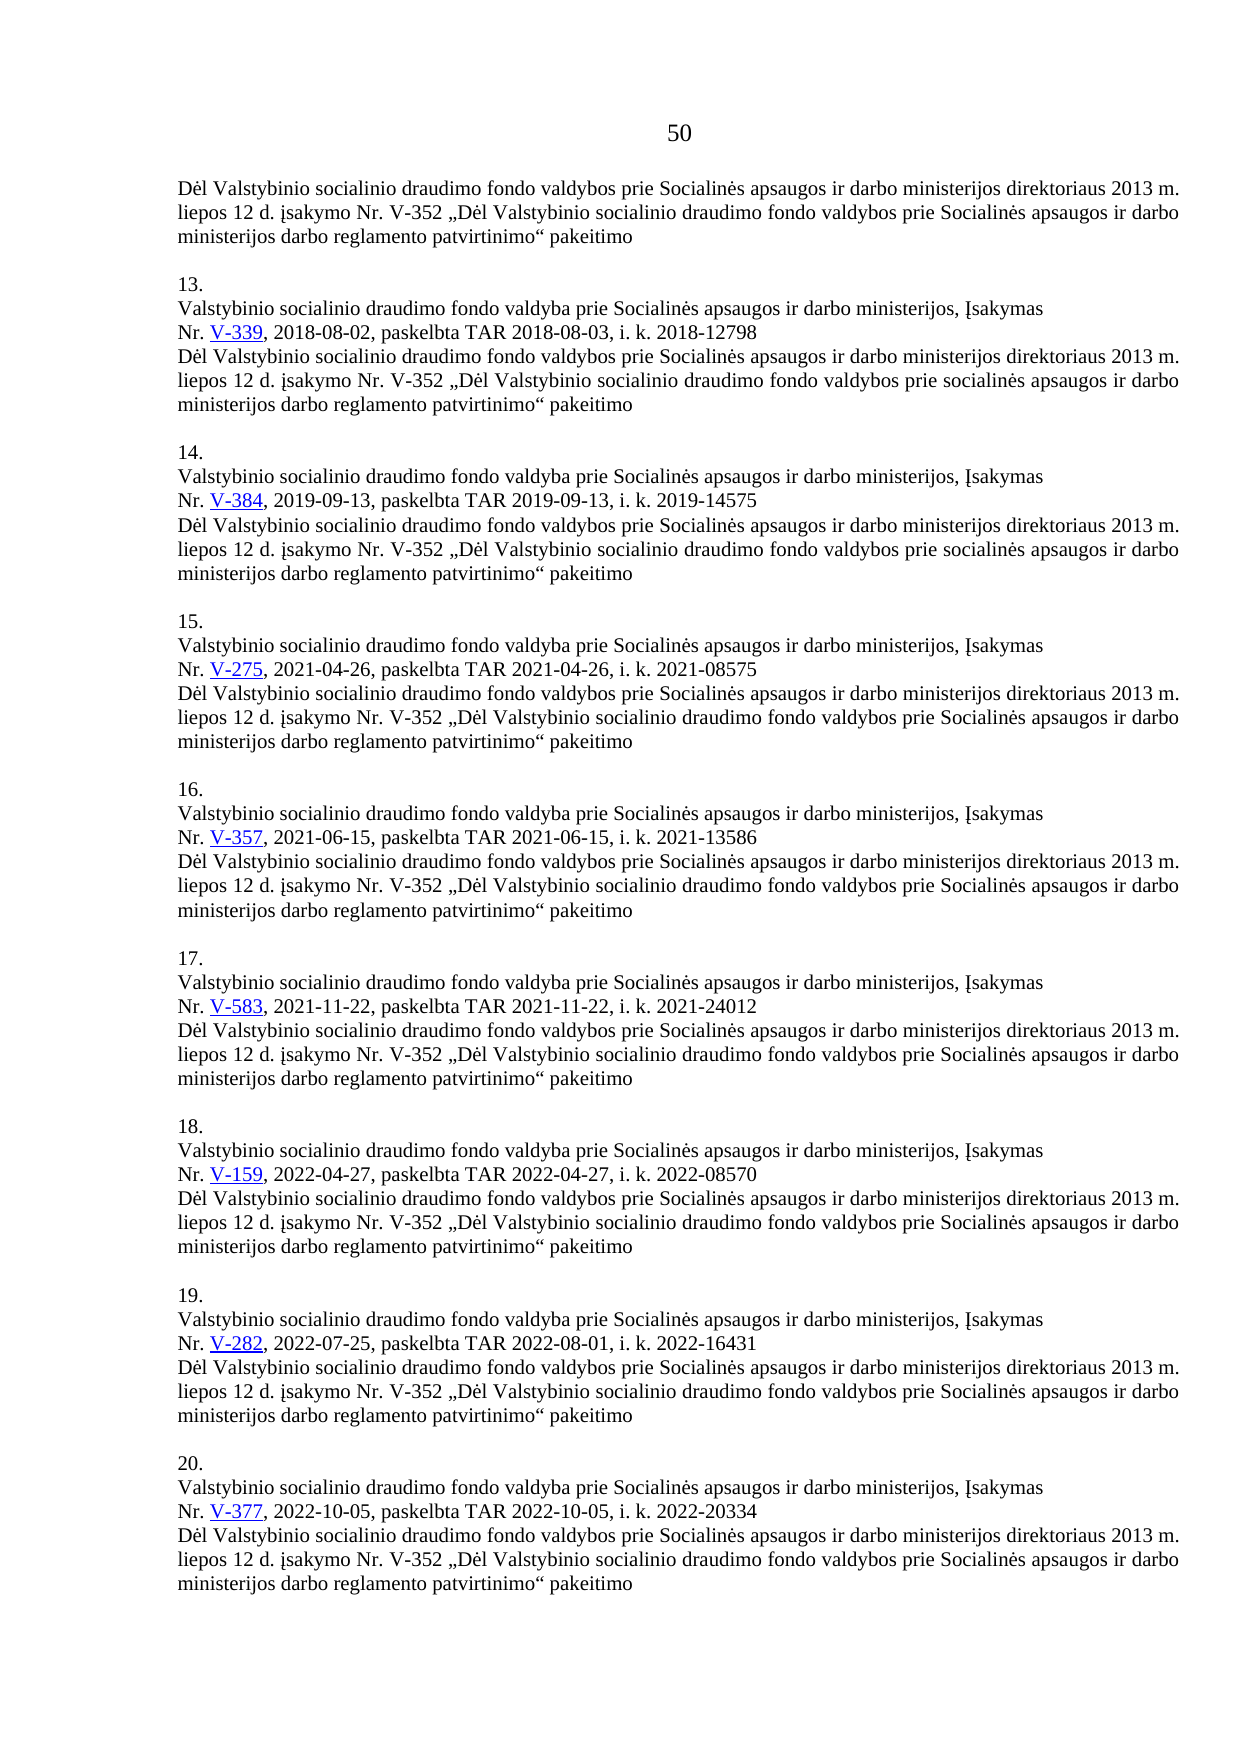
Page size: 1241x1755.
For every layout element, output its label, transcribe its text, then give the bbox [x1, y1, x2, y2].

text 20. [177, 1451, 1181, 1475]
text 17. [177, 946, 1181, 970]
text Dėl Valstybinio socialinio draudimo fondo valdybos prie Socialinės apsaugos ir darbo ministerijos direktoriaus 2013 m. liepos 12 d. įsakymo Nr. V-352 „Dėl Valstybinio socialinio draudimo fondo valdybos prie Socialinės apsaugos ir darbo ministerijos darbo reglamento patvirtinimo“ pakeitimo [177, 1186, 1181, 1258]
text Valstybinio socialinio draudimo fondo valdyba prie Socialinės apsaugos ir darbo ministerijos, Įsakymas [177, 1307, 1181, 1331]
text Dėl Valstybinio socialinio draudimo fondo valdybos prie Socialinės apsaugos ir darbo ministerijos direktoriaus 2013 m. liepos 12 d. įsakymo Nr. V-352 „Dėl Valstybinio socialinio draudimo fondo valdybos prie socialinės apsaugos ir darbo ministerijos darbo reglamento patvirtinimo“ pakeitimo [177, 344, 1181, 416]
text Nr. V-357, 2021-06-15, paskelbta TAR 2021-06-15, i. k. 2021-13586 [177, 825, 1181, 849]
text Nr. V-282, 2022-07-25, paskelbta TAR 2022-08-01, i. k. 2022-16431 [177, 1331, 1181, 1355]
text 19. [177, 1282, 1181, 1307]
text Nr. V-384, 2019-09-13, paskelbta TAR 2019-09-13, i. k. 2019-14575 [177, 488, 1181, 512]
text Valstybinio socialinio draudimo fondo valdyba prie Socialinės apsaugos ir darbo ministerijos, Įsakymas [177, 801, 1181, 825]
text Valstybinio socialinio draudimo fondo valdyba prie Socialinės apsaugos ir darbo ministerijos, Įsakymas [177, 464, 1181, 488]
text Valstybinio socialinio draudimo fondo valdyba prie Socialinės apsaugos ir darbo ministerijos, Įsakymas [177, 970, 1181, 994]
text 13. [177, 272, 1181, 296]
text Dėl Valstybinio socialinio draudimo fondo valdybos prie Socialinės apsaugos ir darbo ministerijos direktoriaus 2013 m. liepos 12 d. įsakymo Nr. V-352 „Dėl Valstybinio socialinio draudimo fondo valdybos prie Socialinės apsaugos ir darbo ministerijos darbo reglamento patvirtinimo“ pakeitimo [177, 1523, 1181, 1595]
text Dėl Valstybinio socialinio draudimo fondo valdybos prie Socialinės apsaugos ir darbo ministerijos direktoriaus 2013 m. liepos 12 d. įsakymo Nr. V-352 „Dėl Valstybinio socialinio draudimo fondo valdybos prie Socialinės apsaugos ir darbo ministerijos darbo reglamento patvirtinimo“ pakeitimo [177, 1018, 1181, 1090]
text Nr. V-159, 2022-04-27, paskelbta TAR 2022-04-27, i. k. 2022-08570 [177, 1162, 1181, 1186]
text Dėl Valstybinio socialinio draudimo fondo valdybos prie Socialinės apsaugos ir darbo ministerijos direktoriaus 2013 m. liepos 12 d. įsakymo Nr. V-352 „Dėl Valstybinio socialinio draudimo fondo valdybos prie socialinės apsaugos ir darbo ministerijos darbo reglamento patvirtinimo“ pakeitimo [177, 512, 1181, 585]
text Dėl Valstybinio socialinio draudimo fondo valdybos prie Socialinės apsaugos ir darbo ministerijos direktoriaus 2013 m. liepos 12 d. įsakymo Nr. V-352 „Dėl Valstybinio socialinio draudimo fondo valdybos prie Socialinės apsaugos ir darbo ministerijos darbo reglamento patvirtinimo“ pakeitimo [177, 1355, 1181, 1427]
text 15. [177, 609, 1181, 633]
text Dėl Valstybinio socialinio draudimo fondo valdybos prie Socialinės apsaugos ir darbo ministerijos direktoriaus 2013 m. liepos 12 d. įsakymo Nr. V-352 „Dėl Valstybinio socialinio draudimo fondo valdybos prie Socialinės apsaugos ir darbo ministerijos darbo reglamento patvirtinimo“ pakeitimo [177, 849, 1181, 922]
text Valstybinio socialinio draudimo fondo valdyba prie Socialinės apsaugos ir darbo ministerijos, Įsakymas [177, 296, 1181, 320]
text Valstybinio socialinio draudimo fondo valdyba prie Socialinės apsaugos ir darbo ministerijos, Įsakymas [177, 1138, 1181, 1162]
text 16. [177, 777, 1181, 801]
text Nr. V-339, 2018-08-02, paskelbta TAR 2018-08-03, i. k. 2018-12798 [177, 320, 1181, 344]
text 14. [177, 440, 1181, 464]
text Valstybinio socialinio draudimo fondo valdyba prie Socialinės apsaugos ir darbo ministerijos, Įsakymas [177, 1475, 1181, 1499]
text 18. [177, 1114, 1181, 1138]
text Nr. V-583, 2021-11-22, paskelbta TAR 2021-11-22, i. k. 2021-24012 [177, 994, 1181, 1018]
text Valstybinio socialinio draudimo fondo valdyba prie Socialinės apsaugos ir darbo ministerijos, Įsakymas [177, 633, 1181, 657]
text Dėl Valstybinio socialinio draudimo fondo valdybos prie Socialinės apsaugos ir darbo ministerijos direktoriaus 2013 m. liepos 12 d. įsakymo Nr. V-352 „Dėl Valstybinio socialinio draudimo fondo valdybos prie Socialinės apsaugos ir darbo ministerijos darbo reglamento patvirtinimo“ pakeitimo [177, 681, 1181, 753]
text Dėl Valstybinio socialinio draudimo fondo valdybos prie Socialinės apsaugos ir darbo ministerijos direktoriaus 2013 m. liepos 12 d. įsakymo Nr. V-352 „Dėl Valstybinio socialinio draudimo fondo valdybos prie Socialinės apsaugos ir darbo ministerijos darbo reglamento patvirtinimo“ pakeitimo [177, 176, 1181, 248]
text Nr. V-377, 2022-10-05, paskelbta TAR 2022-10-05, i. k. 2022-20334 [177, 1499, 1181, 1523]
text Nr. V-275, 2021-04-26, paskelbta TAR 2021-04-26, i. k. 2021-08575 [177, 657, 1181, 681]
